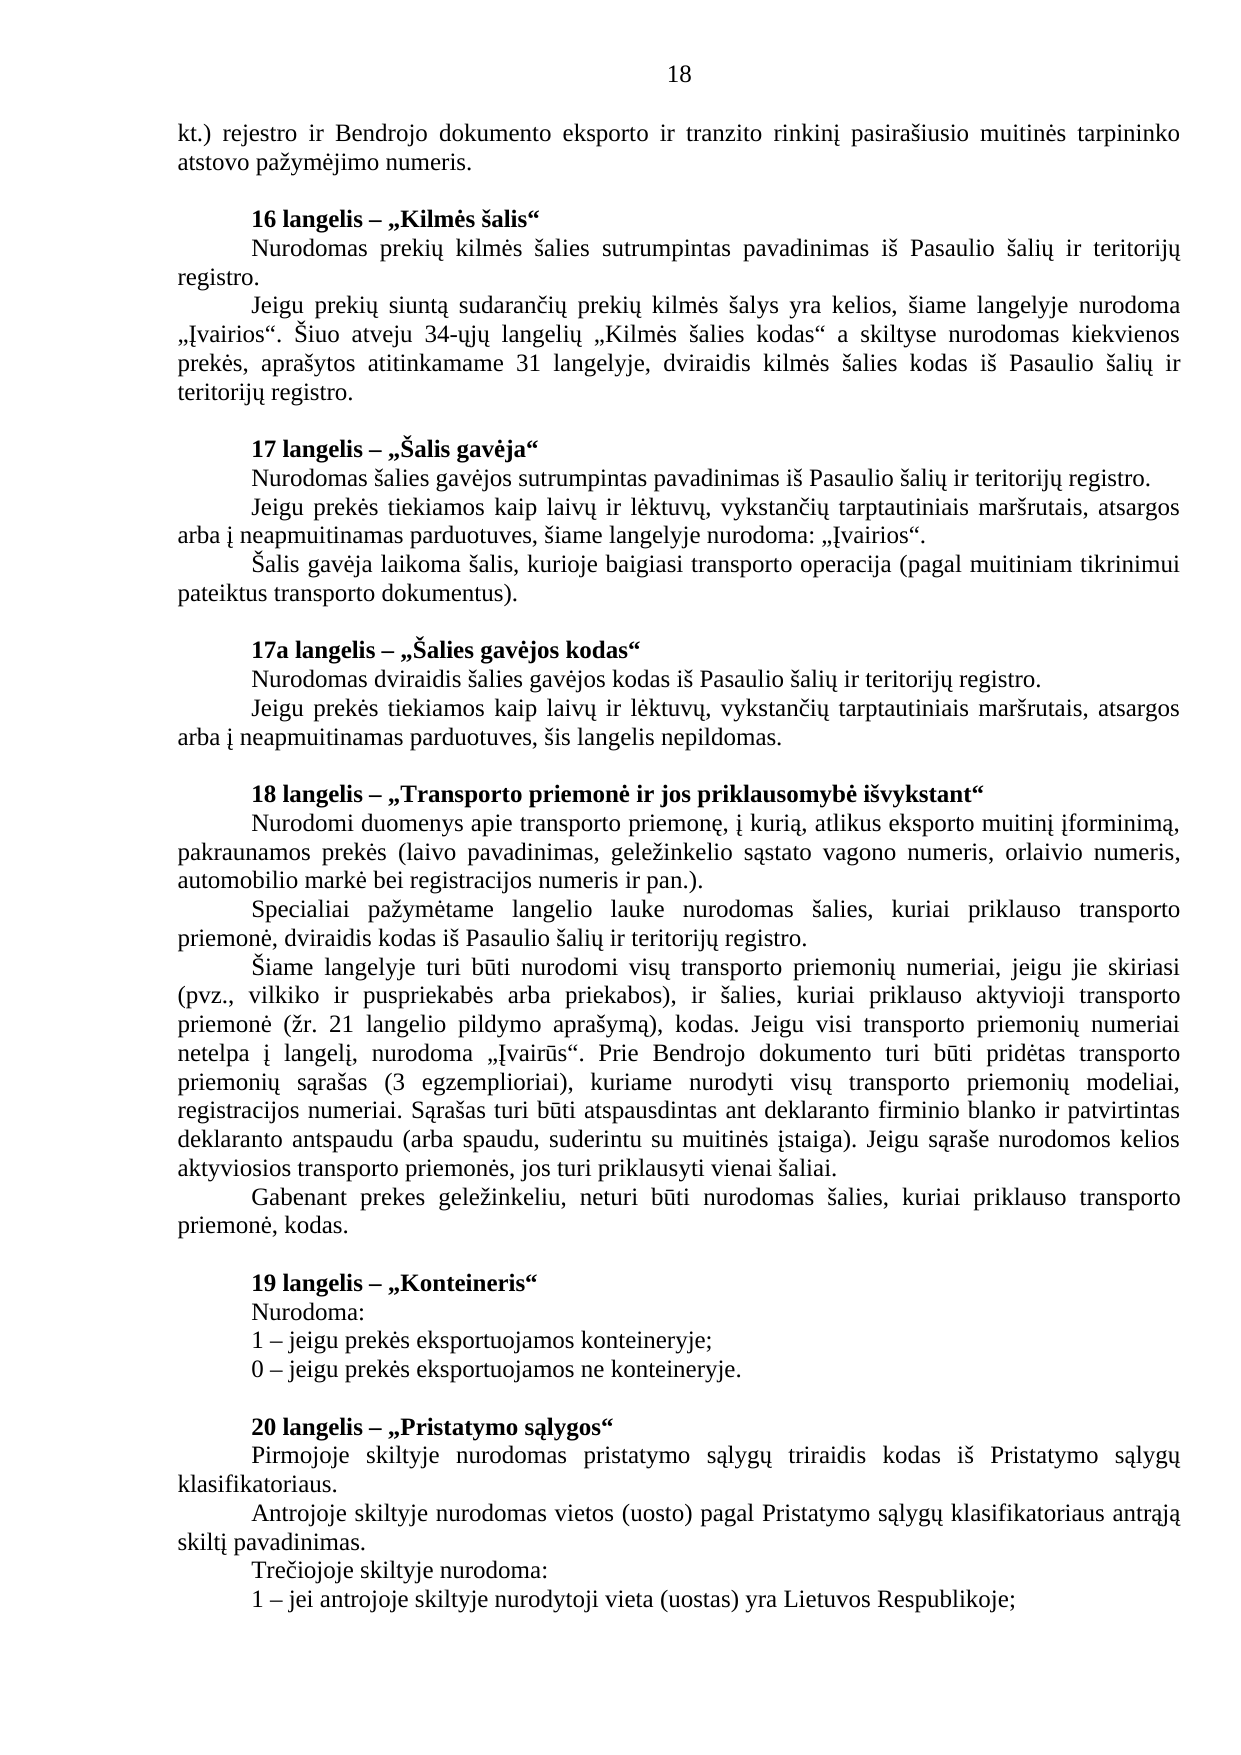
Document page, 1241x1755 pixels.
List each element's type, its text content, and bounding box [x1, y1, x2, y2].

text 16 langelis – „Kilmės šalis“ [177, 204, 1181, 233]
text Nurodoma: [177, 1297, 1181, 1326]
text Nurodomas šalies gavėjos sutrumpintas pavadinimas iš Pasaulio šalių ir teritorijų registro. [177, 463, 1181, 492]
text Nurodomas prekių kilmės šalies sutrumpintas pavadinimas iš Pasaulio šalių ir teritorijų registro. [177, 233, 1181, 291]
text Jeigu prekių siuntą sudarančių prekių kilmės šalys yra kelios, šiame langelyje nurodoma „Įvairios“. Šiuo atveju 34-ųjų langelių „Kilmės šalies kodas“ a skiltyse nurodomas kiekvienos prekės, aprašytos atitinkamame 31 langelyje, dviraidis kilmės šalies kodas iš Pasaulio šalių ir teritorijų registro. [177, 291, 1181, 406]
text Nurodomi duomenys apie transporto priemonę, į kurią, atlikus eksporto muitinį įforminimą, pakraunamos prekės (laivo pavadinimas, geležinkelio sąstato vagono numeris, orlaivio numeris, automobilio markė bei registracijos numeris ir pan.). [177, 808, 1181, 894]
text Šiame langelyje turi būti nurodomi visų transporto priemonių numeriai, jeigu jie skiriasi (pvz., vilkiko ir puspriekabės arba priekabos), ir šalies, kuriai priklauso aktyvioji transporto priemonė (žr. 21 langelio pildymo aprašymą), kodas. Jeigu visi transporto priemonių numeriai netelpa į langelį, nurodoma „Įvairūs“. Prie Bendrojo dokumento turi būti pridėtas transporto priemonių sąrašas (3 egzemplioriai), kuriame nurodyti visų transporto priemonių modeliai, registracijos numeriai. Sąrašas turi būti atspausdintas ant deklaranto firminio blanko ir patvirtintas deklaranto antspaudu (arba spaudu, suderintu su muitinės įstaiga). Jeigu sąraše nurodomos kelios aktyviosios transporto priemonės, jos turi priklausyti vienai šaliai. [177, 952, 1181, 1182]
text 20 langelis – „Pristatymo sąlygos“ [177, 1412, 1181, 1441]
text 17 langelis – „Šalis gavėja“ [177, 434, 1181, 463]
text 0 – jeigu prekės eksportuojamos ne konteineryje. [177, 1354, 1181, 1383]
text kt.) rejestro ir Bendrojo dokumento eksporto ir tranzito rinkinį pasirašiusio muitinės tarpininko atstovo pažymėjimo numeris. [177, 118, 1181, 176]
text Jeigu prekės tiekiamos kaip laivų ir lėktuvų, vykstančių tarptautiniais maršrutais, atsargos arba į neapmuitinamas parduotuves, šiame langelyje nurodoma: „Įvairios“. [177, 492, 1181, 549]
text Antrojoje skiltyje nurodomas vietos (uosto) pagal Pristatymo sąlygų klasifikatoriaus antrąją skiltį pavadinimas. [177, 1498, 1181, 1556]
text Pirmojoje skiltyje nurodomas pristatymo sąlygų triraidis kodas iš Pristatymo sąlygų klasifikatoriaus. [177, 1441, 1181, 1498]
text 18 langelis – „Transporto priemonė ir jos priklausomybė išvykstant“ [177, 779, 1181, 808]
text Gabenant prekes geležinkeliu, neturi būti nurodomas šalies, kuriai priklauso transporto priemonė, kodas. [177, 1182, 1181, 1239]
text Trečiojoje skiltyje nurodoma: [177, 1556, 1181, 1584]
text 1 – jeigu prekės eksportuojamos konteineryje; [177, 1326, 1181, 1354]
text Šalis gavėja laikoma šalis, kurioje baigiasi transporto operacija (pagal muitiniam tikrinimui pateiktus transporto dokumentus). [177, 549, 1181, 607]
text Jeigu prekės tiekiamos kaip laivų ir lėktuvų, vykstančių tarptautiniais maršrutais, atsargos arba į neapmuitinamas parduotuves, šis langelis nepildomas. [177, 693, 1181, 751]
text Specialiai pažymėtame langelio lauke nurodomas šalies, kuriai priklauso transporto priemonė, dviraidis kodas iš Pasaulio šalių ir teritorijų registro. [177, 894, 1181, 952]
text 1 – jei antrojoje skiltyje nurodytoji vieta (uostas) yra Lietuvos Respublikoje; [177, 1584, 1181, 1613]
text 19 langelis – „Konteineris“ [177, 1268, 1181, 1297]
text 17a langelis – „Šalies gavėjos kodas“ [177, 636, 1181, 664]
text Nurodomas dviraidis šalies gavėjos kodas iš Pasaulio šalių ir teritorijų registro. [177, 664, 1181, 693]
